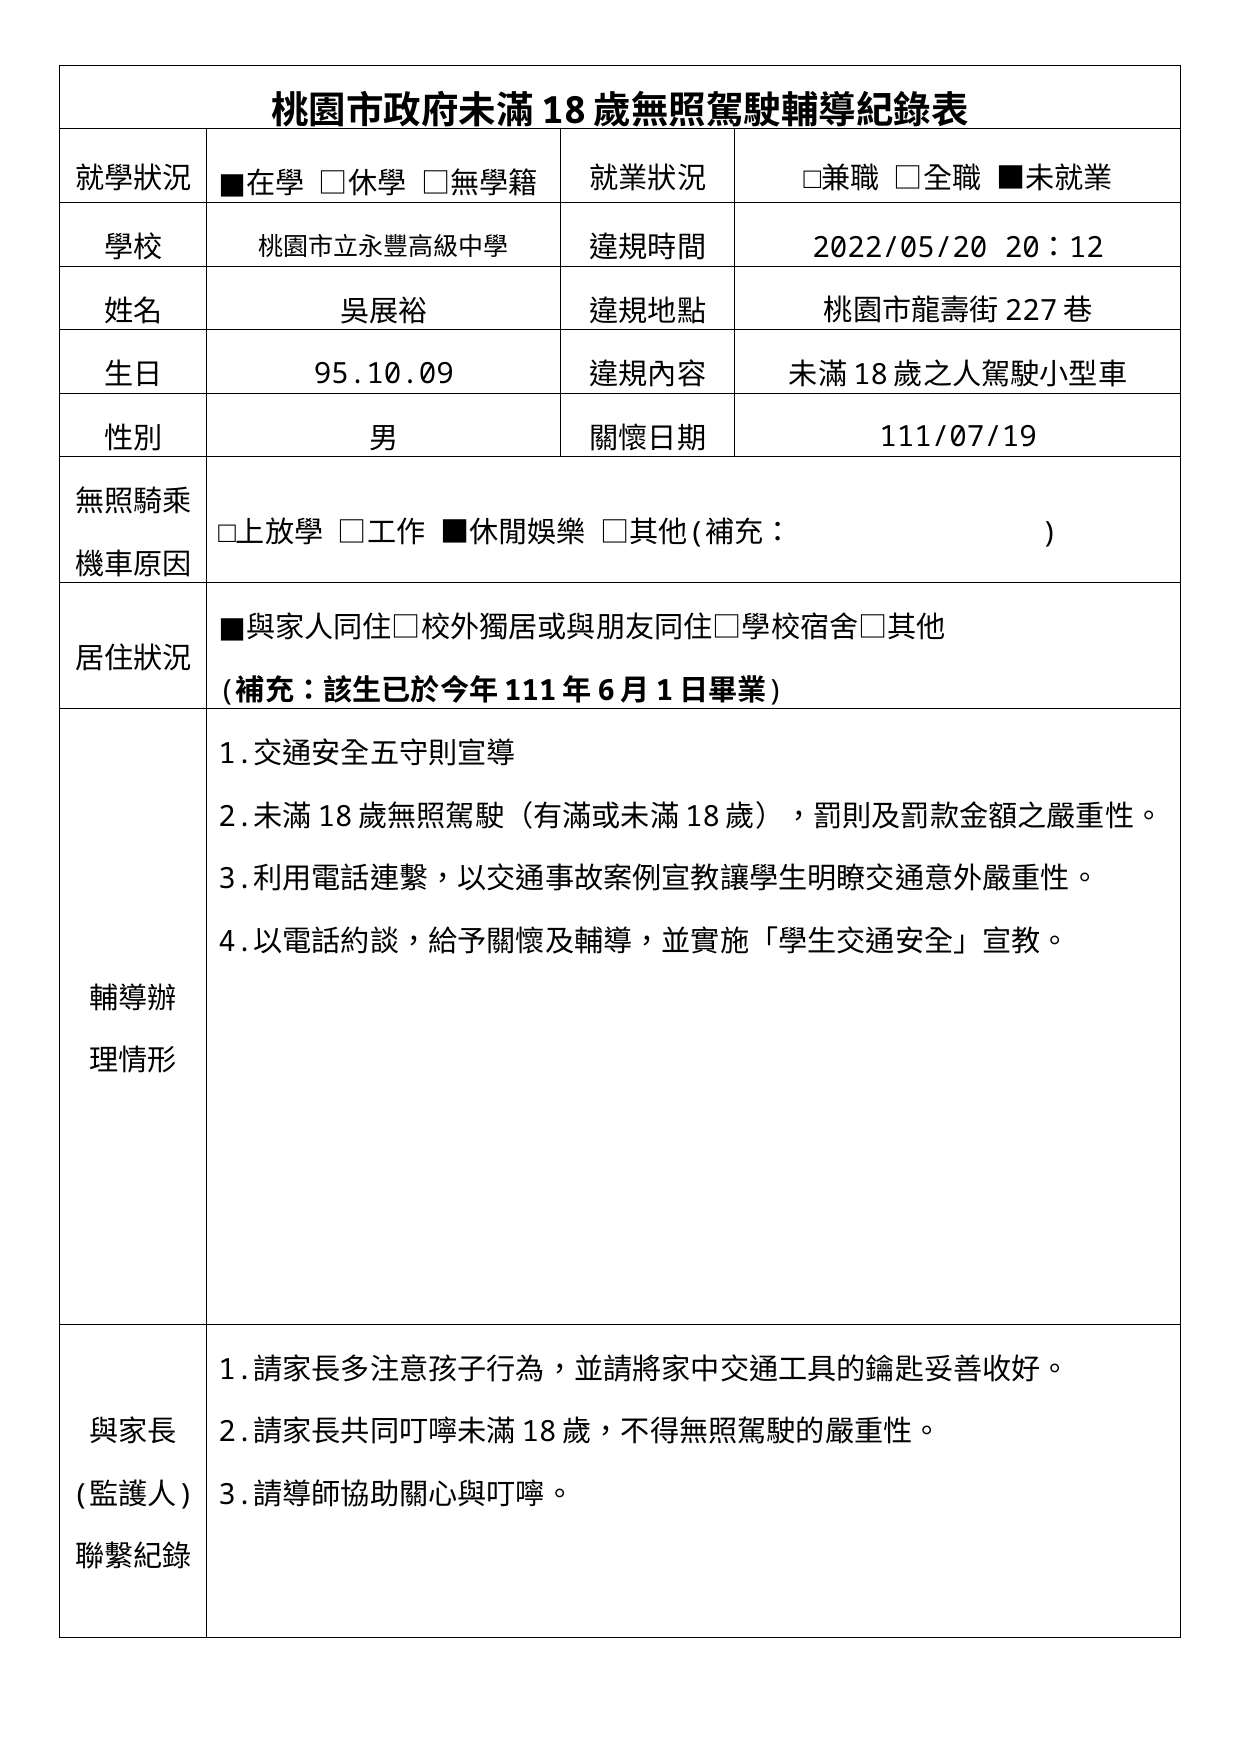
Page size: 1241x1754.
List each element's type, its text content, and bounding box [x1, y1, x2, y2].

table_cell 1.交通安全五守則宣導 2.未滿18歲無照駕駛（有滿或未滿18歲），罰則及罰款金額之嚴重性。 3.利用電話連繫，以交通事故案例宣教讓學生明瞭交通意外嚴重性。 4.以電話約談，給予關懷及輔導，並實施「學生交通安全」宣教。 [207, 709, 1180, 1324]
table_cell 未滿18歲之人駕駛小型車 [735, 330, 1180, 393]
table_cell ■與家人同住□校外獨居或與朋友同住□學校宿舍□其他 (補充：該生已於今年111年6月1日畢業) [207, 583, 1180, 708]
table_cell □兼職 □全職 ■未就業 [735, 129, 1180, 202]
table_cell 輔導辦理情形 [60, 709, 206, 1324]
table_cell 吳展裕 [207, 267, 560, 329]
table_cell 居住狀況 [60, 583, 206, 708]
table_header 桃園市政府未滿18歲無照駕駛輔導紀錄表 [60, 66, 1180, 128]
table_cell 性別 [60, 394, 206, 456]
table_cell ■在學 □休學 □無學籍 [207, 129, 560, 202]
table_cell 男 [207, 394, 560, 456]
table_cell 2022/05/20 20：12 [735, 203, 1180, 266]
table_cell 111/07/19 [735, 394, 1180, 456]
table_cell 就學狀況 [60, 129, 206, 202]
table_cell 生日 [60, 330, 206, 393]
table_cell 就業狀況 [561, 129, 734, 202]
table_cell 違規時間 [561, 203, 734, 266]
table_cell 姓名 [60, 267, 206, 329]
table_cell 桃園市龍壽街227巷 [735, 267, 1180, 329]
table_cell 1.請家長多注意孩子行為，並請將家中交通工具的鑰匙妥善收好。 2.請家長共同叮嚀未滿18歲，不得無照駕駛的嚴重性。 3.請導師協助關心與叮嚀。 [207, 1325, 1180, 1637]
table_cell 與家長(監護人) 聯繫紀錄 [60, 1325, 206, 1637]
table_cell 95.10.09 [207, 330, 560, 393]
table_cell 無照騎乘機車原因 [60, 457, 206, 582]
table_cell 桃園市立永豐高級中學 [207, 203, 560, 266]
table_cell 學校 [60, 203, 206, 266]
table_cell 違規內容 [561, 330, 734, 393]
table_cell □上放學 □工作 ■休閒娛樂 □其他(補充： ) [207, 457, 1180, 582]
table_cell 關懷日期 [561, 394, 734, 456]
table_cell 違規地點 [561, 267, 734, 329]
